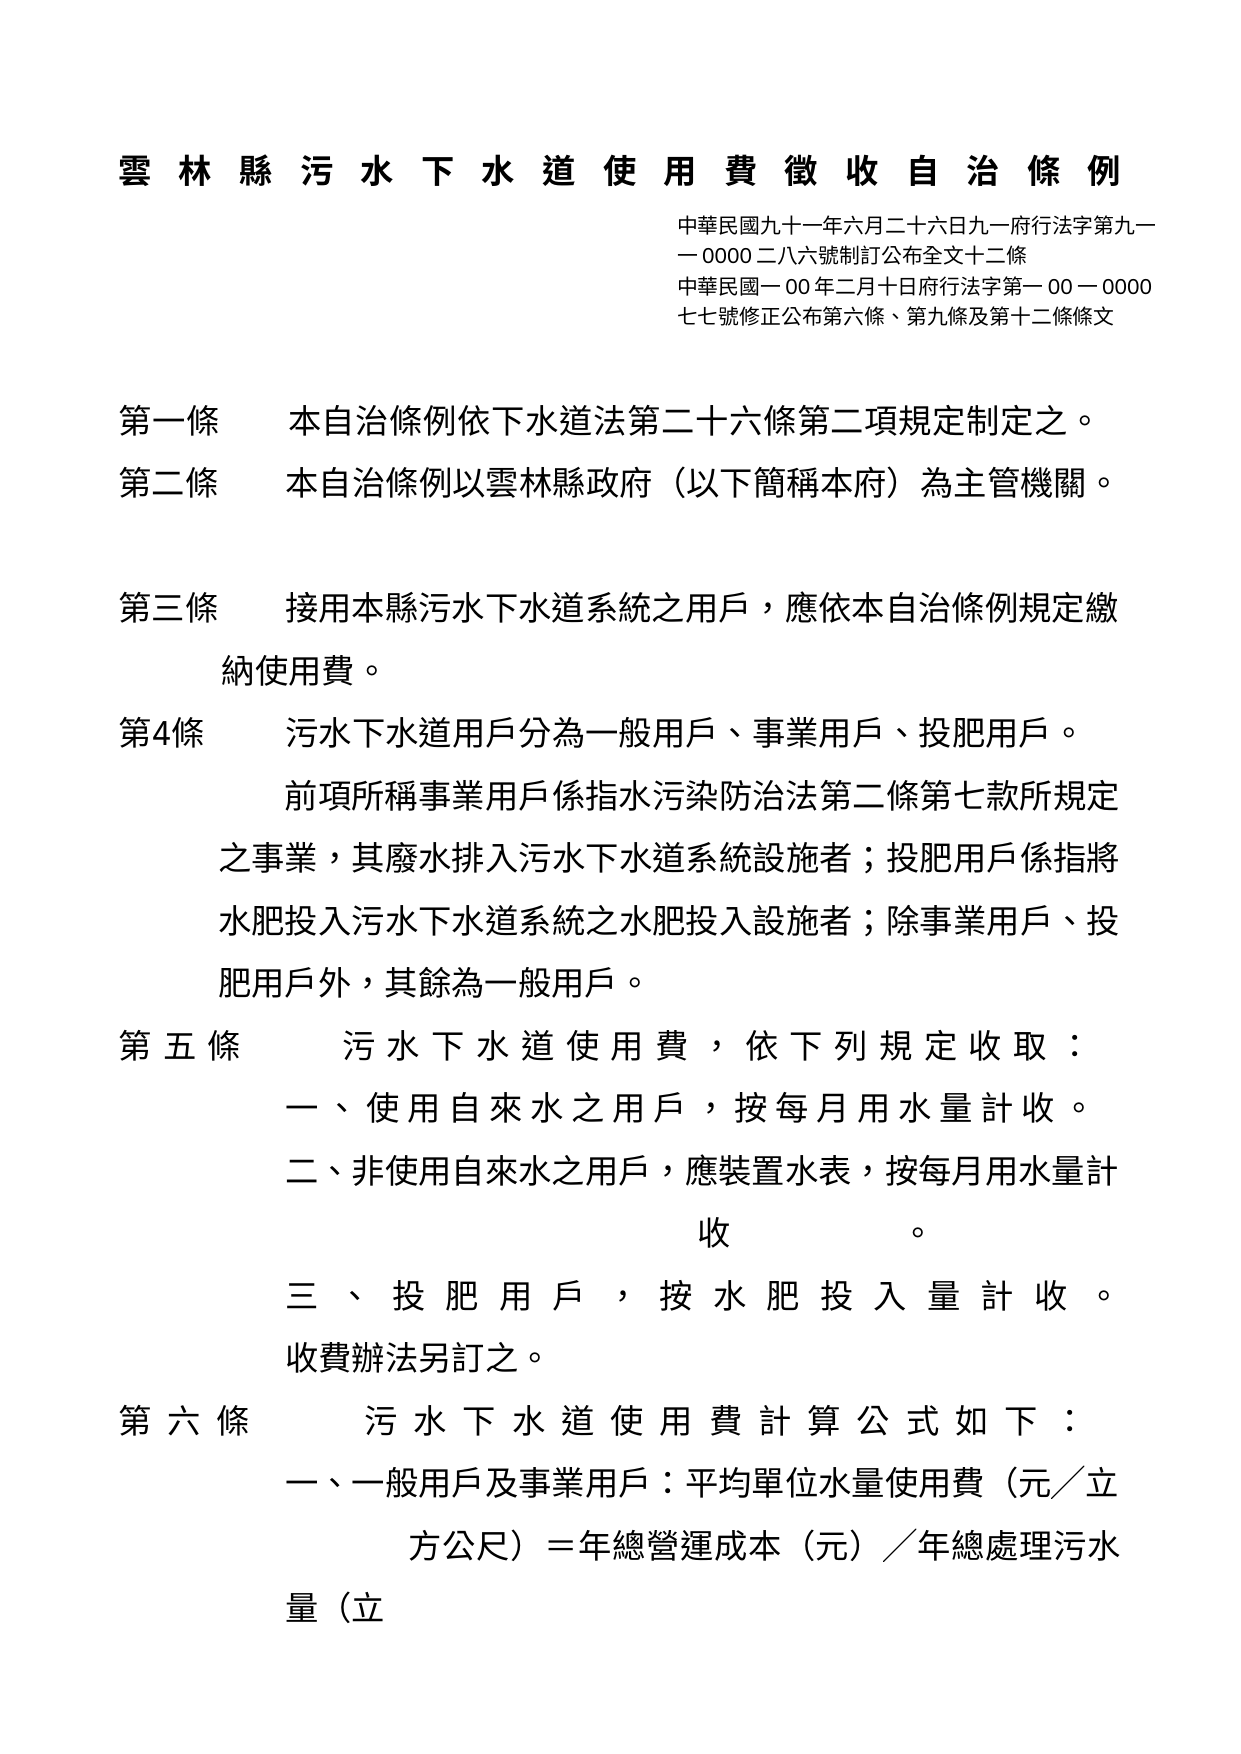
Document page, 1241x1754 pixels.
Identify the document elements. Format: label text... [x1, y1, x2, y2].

text 收。 三、投肥用戶，按水肥投入量計收。 收費辦法另訂之。 [285, 1189, 1122, 1377]
text 中華民國九十一年六月二十六日九一府行法字第九一一OOOO二八六號制訂公布全文十二條 [677, 209, 1172, 270]
text 前項所稱事業用戶係指水污染防治法第二條第七款所規定之事業，其廢水排入污水下水道系統設施者；投肥用戶係指將水肥投入污水下水道系統之水肥投入設施者；除事業用戶、投肥用戶外，其餘為一般用戶。 [218, 752, 1122, 1002]
text 第五條 污水下水道使用費，依下列規定收取： 一、使用自來水之用戶，按每月用水量計收。 二、非使用自來水之用戶，應裝置水表，按每月用水量計 [118, 1002, 1122, 1189]
text 雲林縣污水下水道使用費徵收自治條例 [118, 127, 1187, 333]
text 第一條 本自治條例依下水道法第二十六條第二項規定制定之。 第二條 本自治條例以雲林縣政府（以下簡稱本府）為主管機關。 第三條 接用本縣污水下水道系統之用戶，應依本自治條例規定繳 [118, 377, 1122, 627]
text 方公尺）＝年總營運成本（元）╱年總處理污水量（立 [118, 1502, 1122, 1627]
text 第六條 污水下水道使用費計算公式如下： 一、一般用戶及事業用戶：平均單位水量使用費（元╱立 [118, 1377, 1122, 1502]
text 中華民國一OO年二月十日府行法字第一OO一OOOO七七號修正公布第六條、第九條及第十二條條文 [677, 270, 1172, 326]
list 污水下水道用戶分為一般用戶、事業用戶、投肥用戶。 [118, 689, 1122, 752]
text 納使用費。 [118, 627, 1122, 689]
